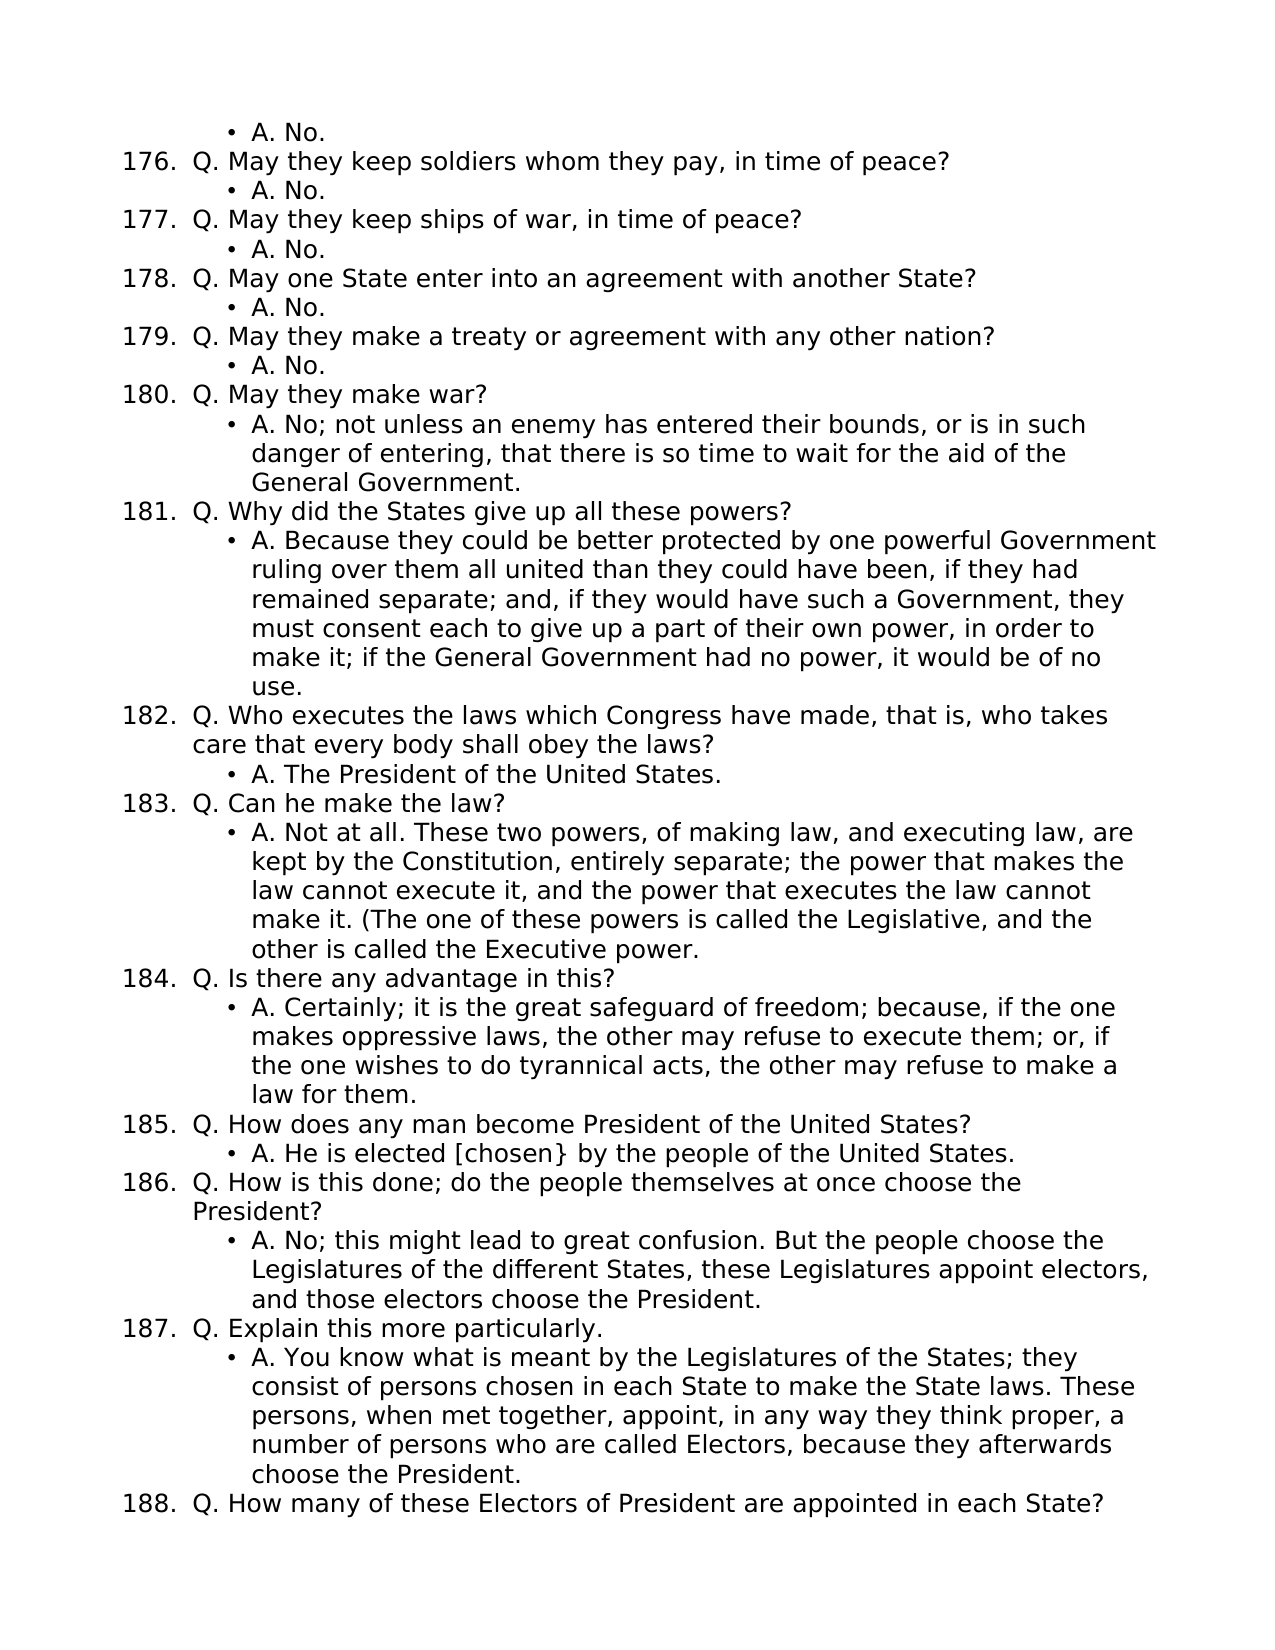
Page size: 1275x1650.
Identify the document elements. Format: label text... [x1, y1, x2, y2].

list A. Not at all. These two powers, of making law, and executing law, are kept by the Constitution, entirely separate; the power that makes the law cannot execute it, and the power that executes the law cannot make it. (The one of these powers is called the Legislative, and the other is called the Executive power. [236, 818, 1157, 964]
list A. You know what is meant by the Legislatures of the States; they consist of persons chosen in each State to make the State laws. These persons, when met together, appoint, in any way they think proper, a number of persons who are called Electors, because they afterwards choose the President. [236, 1343, 1157, 1489]
list A. No. [236, 176, 1157, 206]
list A. The President of the United States. [236, 760, 1157, 789]
list A. Because they could be better protected by one powerful Government ruling over them all united than they could have been, if they had remained separate; and, if they would have such a Government, they must consent each to give up a part of their own power, in order to make it; if the General Government had no power, it would be of no use. [236, 526, 1157, 701]
list Q. Why did the States give up all these powers? [177, 497, 1157, 526]
list A. Certainly; it is the great safeguard of freedom; because, if the one makes oppressive laws, the other may refuse to execute them; or, if the one wishes to do tyrannical acts, the other may refuse to make a law for them. [236, 993, 1157, 1110]
list A. No; not unless an enemy has entered their bounds, or is in such danger of entering, that there is so time to wait for the aid of the General Government. [236, 410, 1157, 497]
list Q. How does any man become President of the United States? [177, 1110, 1157, 1139]
list A. No. [236, 118, 1157, 147]
list Q. Is there any advantage in this? [177, 964, 1157, 993]
list Q. May they keep ships of war, in time of peace? [177, 206, 1157, 235]
list Q. May they keep soldiers whom they pay, in time of peace? [177, 147, 1157, 176]
list A. No; this might lead to great confusion. But the people choose the Legislatures of the different States, these Legislatures appoint electors, and those electors choose the President. [236, 1226, 1157, 1314]
list Q. Can he make the law? [177, 789, 1157, 818]
list Q. How many of these Electors of President are appointed in each State? [177, 1489, 1157, 1518]
list A. He is elected [chosen} by the people of the United States. [236, 1139, 1157, 1168]
list Q. May one State enter into an agreement with another State? [177, 264, 1157, 293]
list Q. How is this done; do the people themselves at once choose the President? [177, 1168, 1157, 1226]
list A. No. [236, 351, 1157, 381]
list Q. May they make a treaty or agreement with any other nation? [177, 322, 1157, 351]
list A. No. [236, 293, 1157, 322]
list Q. May they make war? [177, 381, 1157, 410]
list Q. Who executes the laws which Congress have made, that is, who takes care that every body shall obey the laws? [177, 701, 1157, 760]
list A. No. [236, 235, 1157, 264]
list Q. Explain this more particularly. [177, 1314, 1157, 1343]
